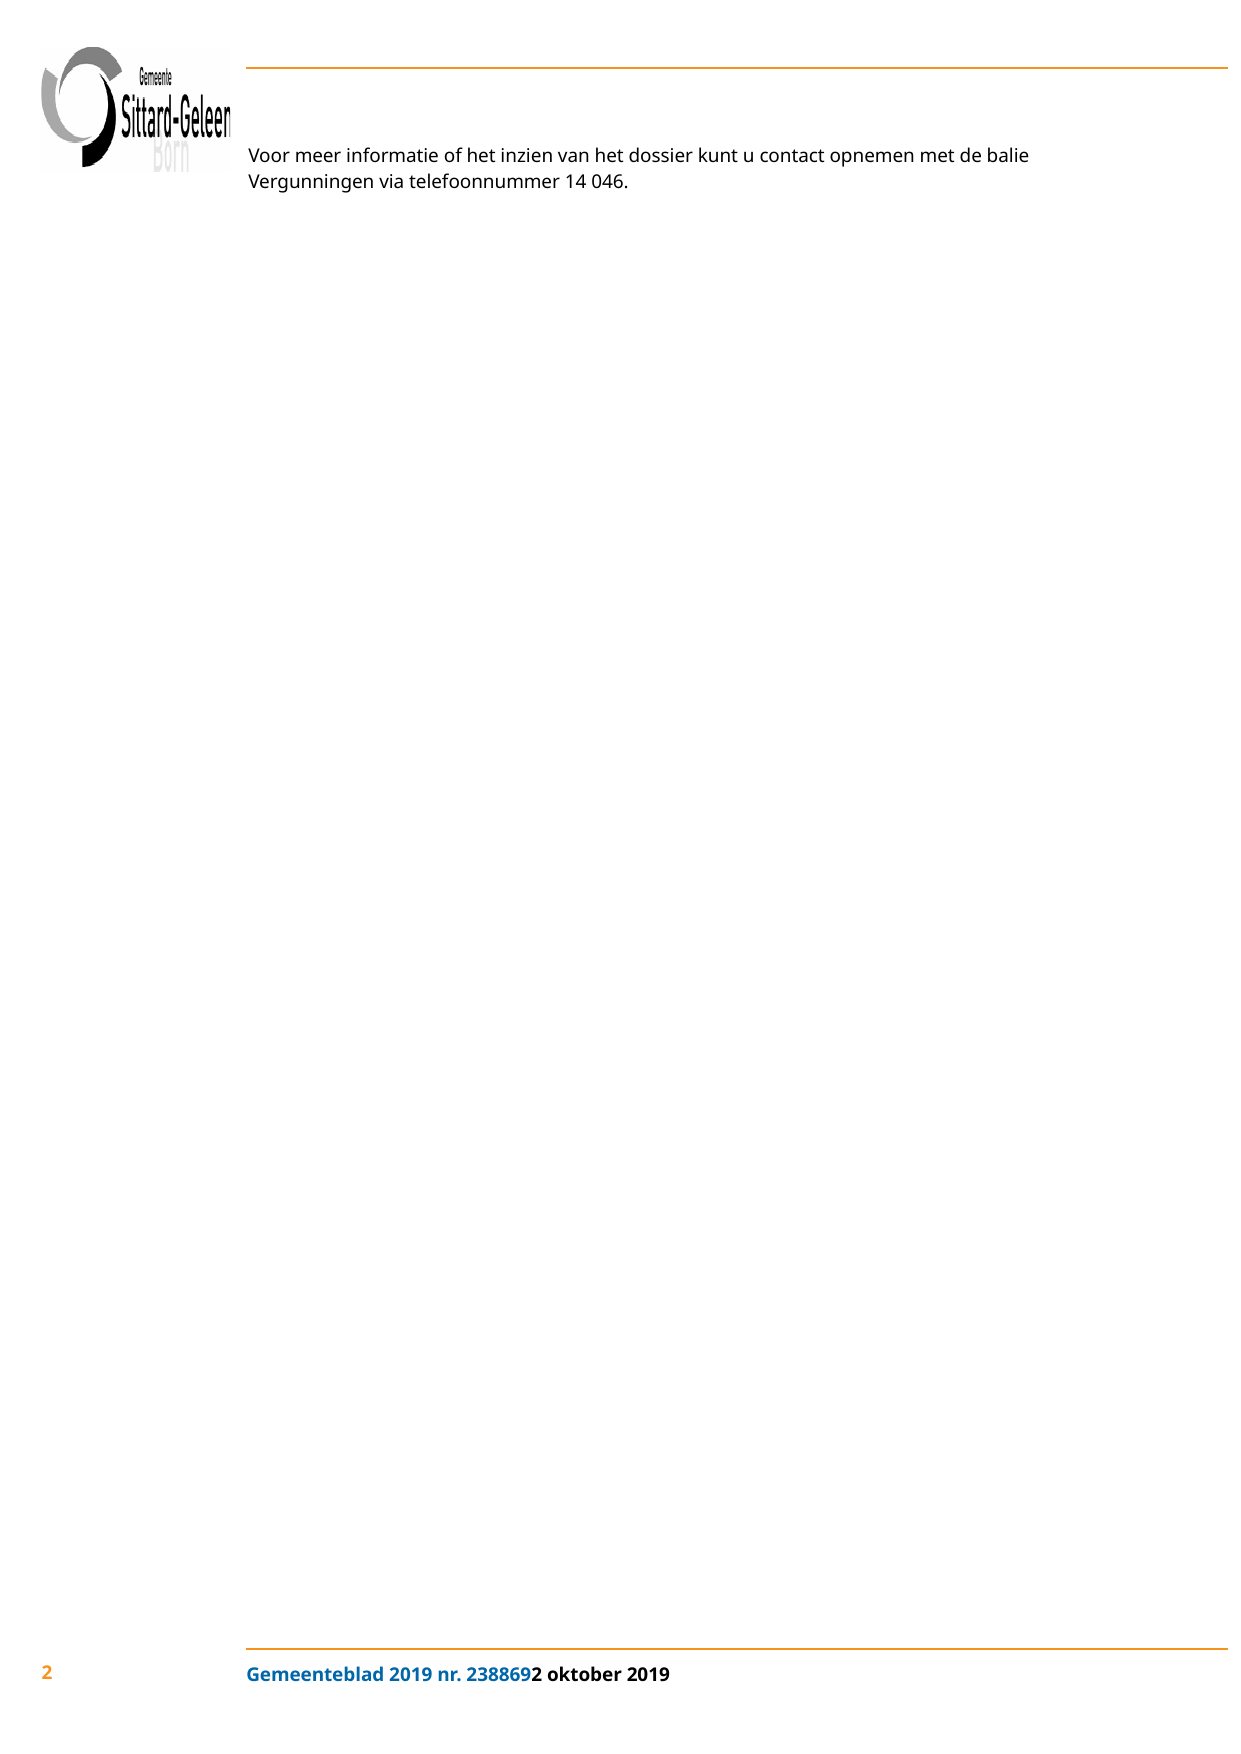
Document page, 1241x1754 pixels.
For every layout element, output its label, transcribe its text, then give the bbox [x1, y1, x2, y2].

picture [41, 47, 231, 172]
text Voor meer informatie of het inzien van het dossier kunt u contact opnemen met de balie Vergunningen via telefoonnummer 14 046. [248, 143, 1152, 194]
